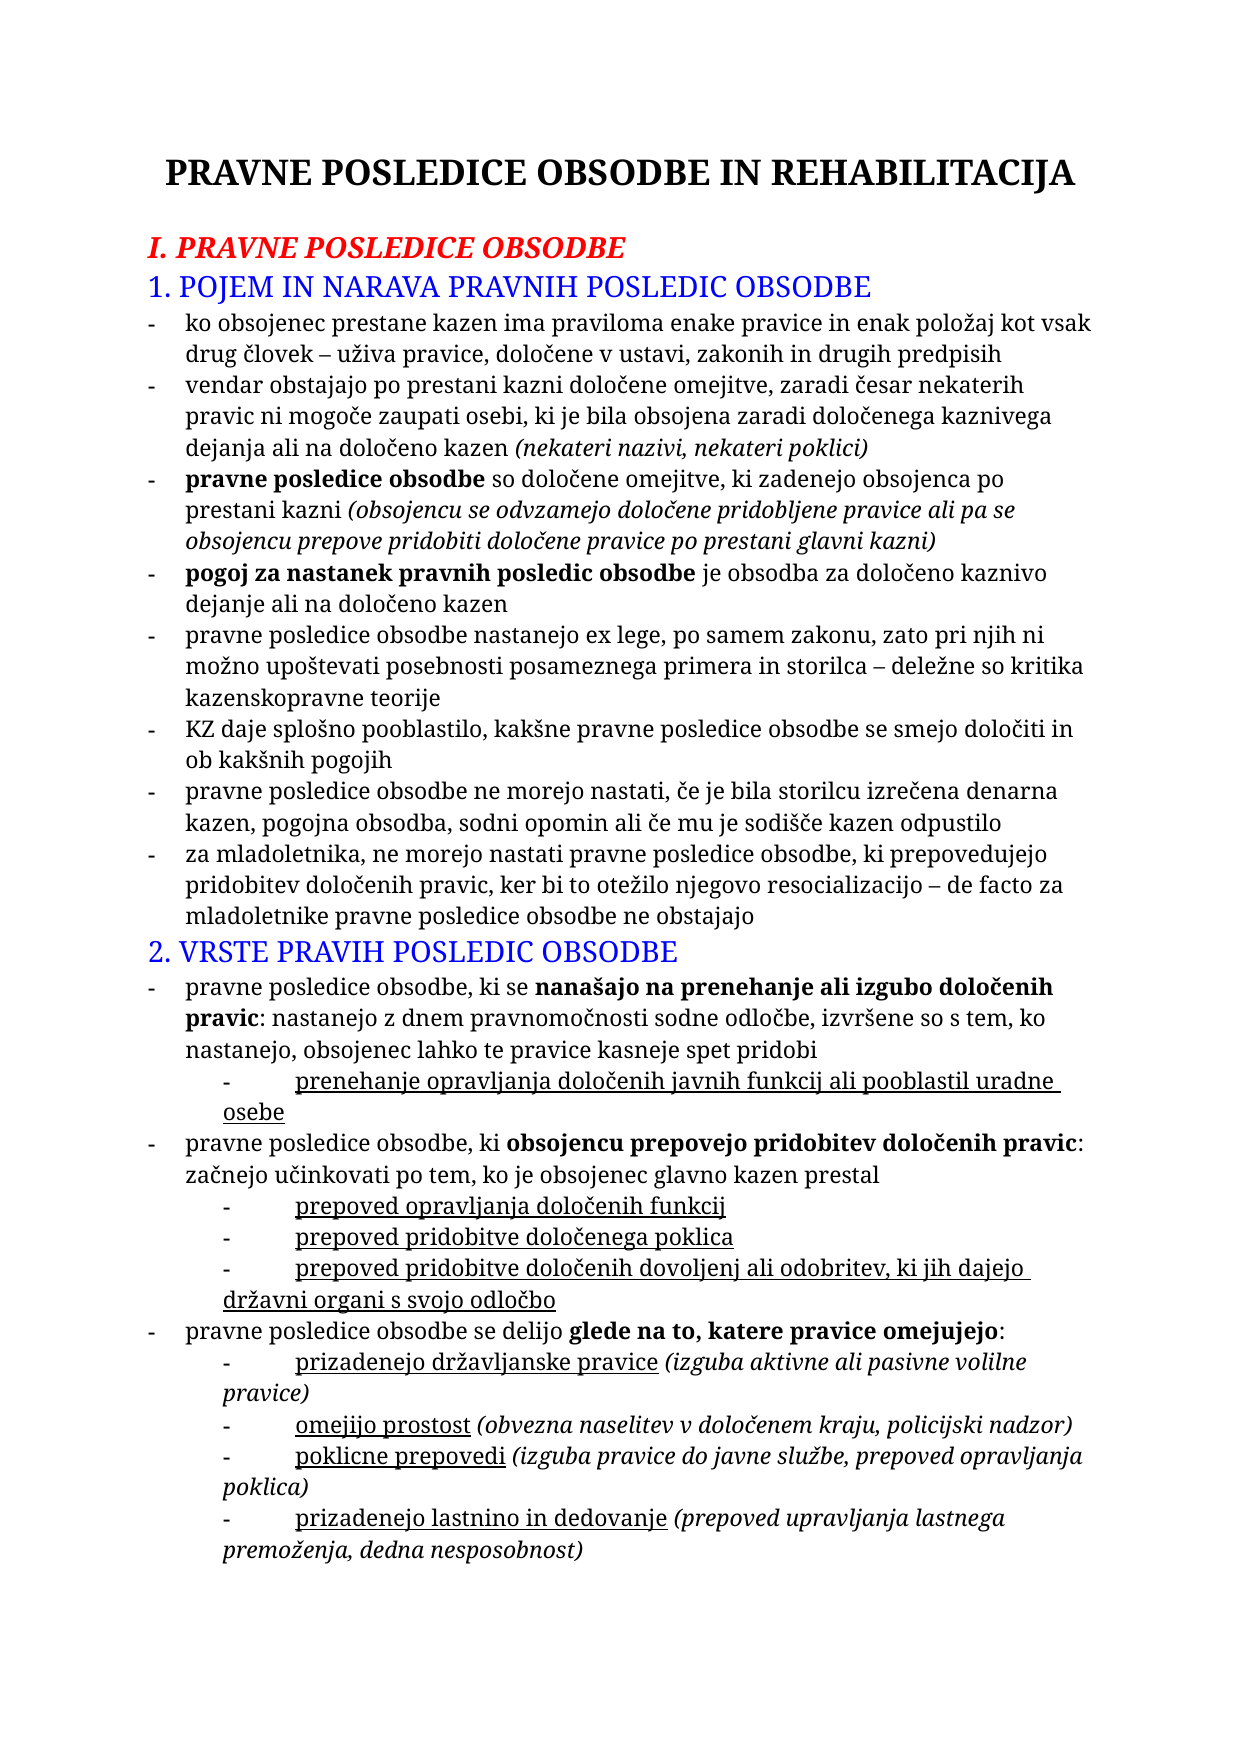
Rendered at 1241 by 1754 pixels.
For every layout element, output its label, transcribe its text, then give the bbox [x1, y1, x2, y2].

list prizadenejo državljanske pravice (izguba aktivne ali pasivne volilne pravice) [223, 1346, 1093, 1409]
list vendar obstajajo po prestani kazni določene omejitve, zaradi česar nekaterih pravic ni mogoče zaupati osebi, ki je bila obsojena zaradi določenega kaznivega dejanja ali na določeno kazen (nekateri nazivi, nekateri poklici) [148, 369, 1093, 463]
list prepoved opravljanja določenih funkcij [223, 1190, 1093, 1221]
list prizadenejo lastnino in dedovanje (prepoved upravljanja lastnega premoženja, dedna nesposobnost) [223, 1502, 1093, 1565]
list KZ daje splošno pooblastilo, kakšne pravne posledice obsodbe se smejo določiti in ob kakšnih pogojih [148, 713, 1093, 775]
text PRAVNE POSLEDICE OBSODBE IN REHABILITACIJA [148, 148, 1093, 196]
list pravne posledice obsodbe nastanejo ex lege, po samem zakonu, zato pri njih ni možno upoštevati posebnosti posameznega primera in storilca – deležne so kritika kazenskopravne teorije [148, 619, 1093, 713]
list pravne posledice obsodbe se delijo glede na to, katere pravice omejujejo: [148, 1315, 1093, 1346]
subtitle I. PRAVNE POSLEDICE OBSODBE [148, 227, 1093, 267]
list pravne posledice obsodbe ne morejo nastati, če je bila storilcu izrečena denarna kazen, pogojna obsodba, sodni opomin ali če mu je sodišče kazen odpustilo [148, 775, 1093, 838]
list pravne posledice obsodbe so določene omejitve, ki zadenejo obsojenca po prestani kazni (obsojencu se odvzamejo določene pridobljene pravice ali pa se obsojencu prepove pridobiti določene pravice po prestani glavni kazni) [148, 463, 1093, 556]
list za mladoletnika, ne morejo nastati pravne posledice obsodbe, ki prepovedujejo pridobitev določenih pravic, ker bi to otežilo njegovo resocializacijo – de facto za mladoletnike pravne posledice obsodbe ne obstajajo [148, 838, 1093, 931]
list prepoved pridobitve določenih dovoljenj ali odobritev, ki jih dajejo državni organi s svojo odločbo [223, 1252, 1093, 1315]
list ko obsojenec prestane kazen ima praviloma enake pravice in enak položaj kot vsak drug človek – uživa pravice, določene v ustavi, zakonih in drugih predpisih [148, 306, 1093, 369]
list prenehanje opravljanja določenih javnih funkcij ali pooblastil uradne osebe [223, 1065, 1093, 1127]
subtitle 2. VRSTE PRAVIH POSLEDIC OBSODBE [148, 931, 1093, 971]
subtitle 1. POJEM IN NARAVA PRAVNIH POSLEDIC OBSODBE [148, 267, 1093, 306]
list omejijo prostost (obvezna naselitev v določenem kraju, policijski nadzor) [223, 1409, 1093, 1440]
list pravne posledice obsodbe, ki se nanašajo na prenehanje ali izgubo določenih pravic: nastanejo z dnem pravnomočnosti sodne odločbe, izvršene so s tem, ko nastanejo, obsojenec lahko te pravice kasneje spet pridobi [148, 971, 1093, 1065]
list pravne posledice obsodbe, ki obsojencu prepovejo pridobitev določenih pravic: začnejo učinkovati po tem, ko je obsojenec glavno kazen prestal [148, 1127, 1093, 1190]
list pogoj za nastanek pravnih posledic obsodbe je obsodba za določeno kaznivo dejanje ali na določeno kazen [148, 556, 1093, 619]
list poklicne prepovedi (izguba pravice do javne službe, prepoved opravljanja poklica) [223, 1440, 1093, 1502]
list prepoved pridobitve določenega poklica [223, 1221, 1093, 1252]
